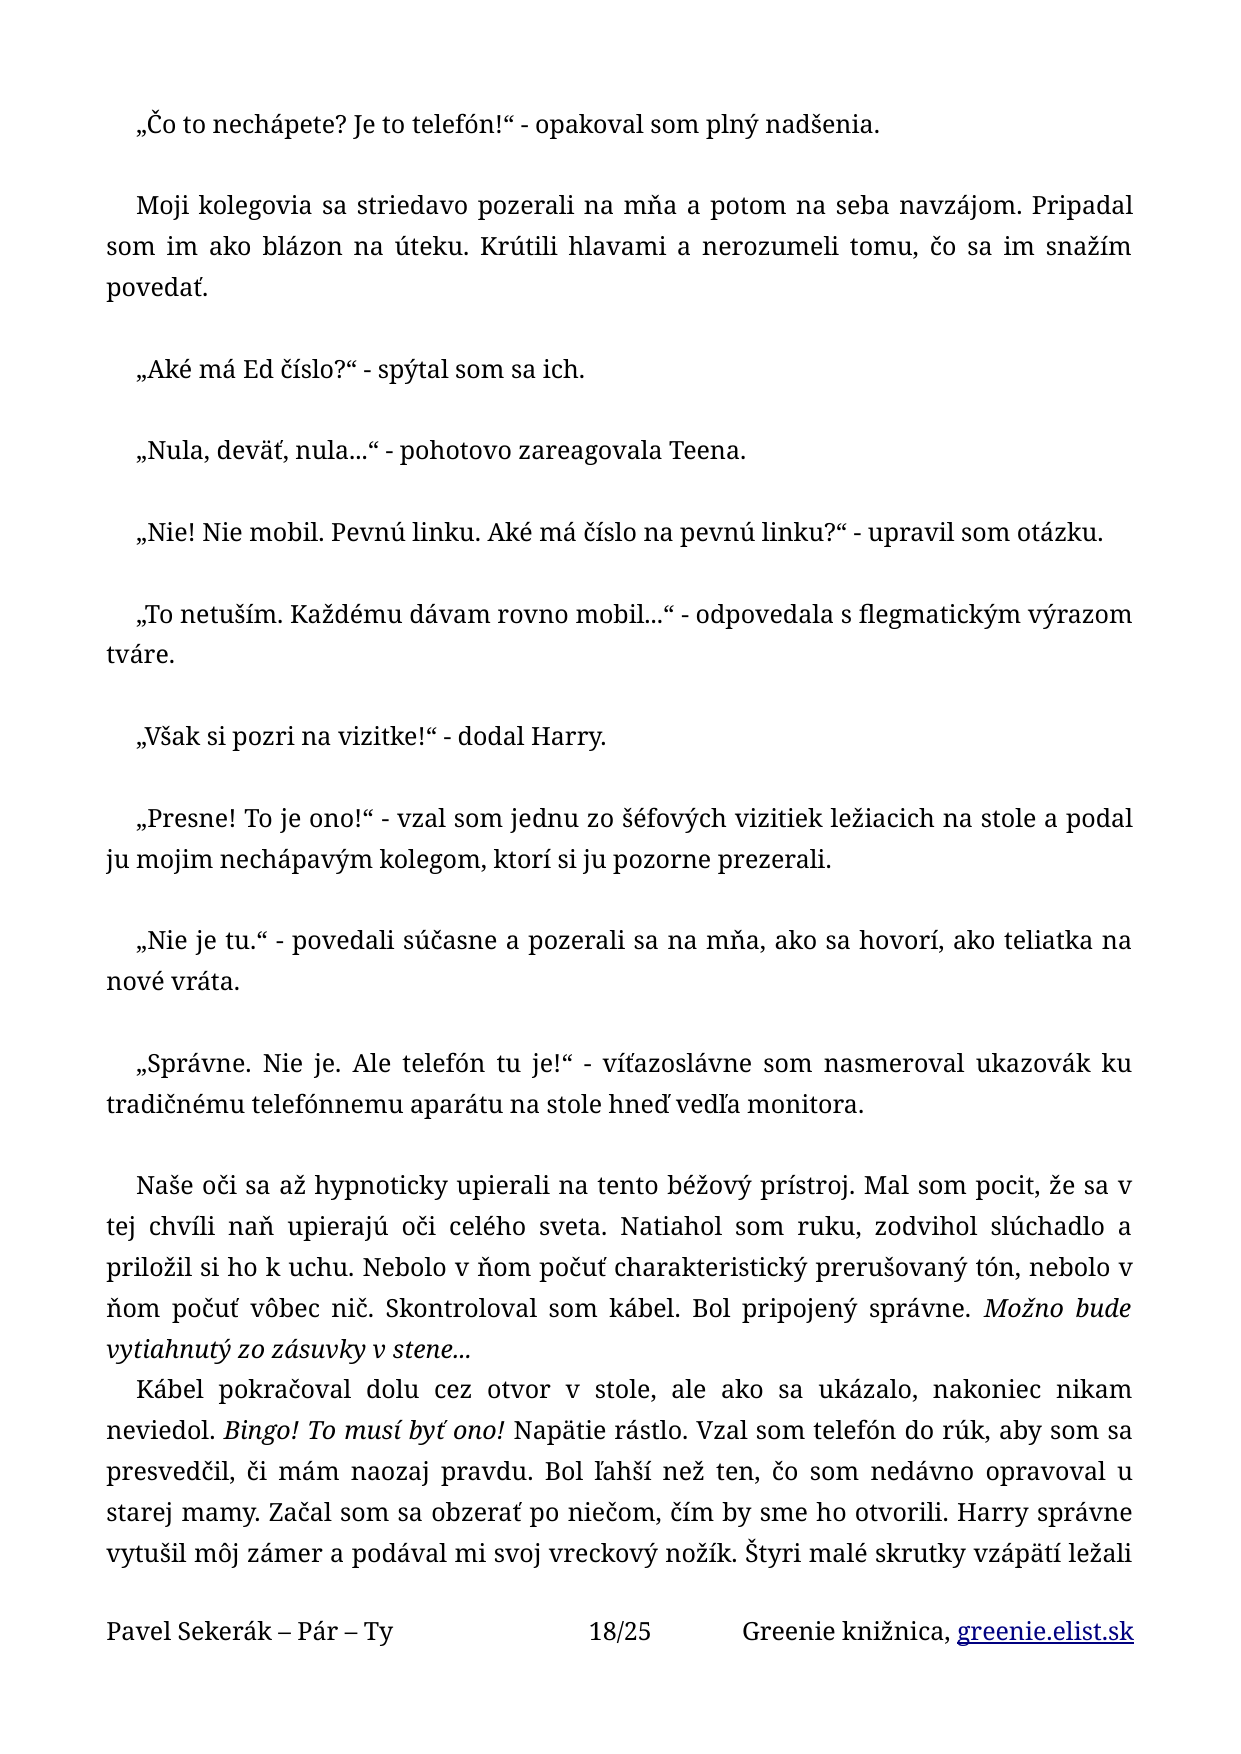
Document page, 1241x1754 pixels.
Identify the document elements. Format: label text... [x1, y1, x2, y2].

text „Nie! Nie mobil. Pevnú linku. Aké má číslo na pevnú linku?“ - upravil som otázku. [106, 514, 1134, 549]
text „Čo to nechápete? Je to telefón!“ - opakoval som plný nadšenia. [106, 106, 1134, 140]
text Naše oči sa až hypnoticky upierali na tento béžový prístroj. Mal som pocit, že sa v tej chvíli naň upierajú oči celého sveta. Natiahol som ruku, zodvihol slúchadlo a priložil si ho k uchu. Nebolo v ňom počuť charakteristický prerušovaný tón, nebolo v ňom počuť vôbec nič. Skontroloval som kábel. Bol pripojený správne. Možno bude vytiahnutý zo zásuvky v stene... [106, 1168, 1134, 1365]
text „Nula, deväť, nula...“ - pohotovo zareagovala Teena. [106, 433, 1134, 467]
text „Presne! To je ono!“ - vzal som jednu zo šéfových vizitiek ležiacich na stole a podal ju mojim nechápavým kolegom, ktorí si ju pozorne prezerali. [106, 800, 1134, 875]
text Kábel pokračoval dolu cez otvor v stole, ale ako sa ukázalo, nakoniec nikam neviedol. Bingo! To musí byť ono! Napätie rástlo. Vzal som telefón do rúk, aby som sa presvedčil, či mám naozaj pravdu. Bol ľahší než ten, čo som nedávno opravoval u starej mamy. Začal som sa obzerať po niečom, čím by sme ho otvorili. Harry správne vytušil môj zámer a podával mi svoj vreckový nožík. Štyri malé skrutky vzápätí ležali [106, 1372, 1134, 1569]
text „To netuším. Každému dávam rovno mobil...“ - odpovedala s flegmatickým výrazom tváre. [106, 596, 1134, 671]
text „Nie je tu.“ - povedali súčasne a pozerali sa na mňa, ako sa hovorí, ako teliatka na nové vráta. [106, 923, 1134, 998]
text Moji kolegovia sa striedavo pozerali na mňa a potom na seba navzájom. Pripadal som im ako blázon na úteku. Krútili hlavami a nerozumeli tomu, čo sa im snažím povedať. [106, 188, 1134, 304]
text „Však si pozri na vizitke!“ - dodal Harry. [106, 719, 1134, 753]
text „Správne. Nie je. Ale telefón tu je!“ - víťazoslávne som nasmeroval ukazovák ku tradičnému telefónnemu aparátu na stole hneď vedľa monitora. [106, 1045, 1134, 1120]
text „Aké má Ed číslo?“ - spýtal som sa ich. [106, 351, 1134, 385]
